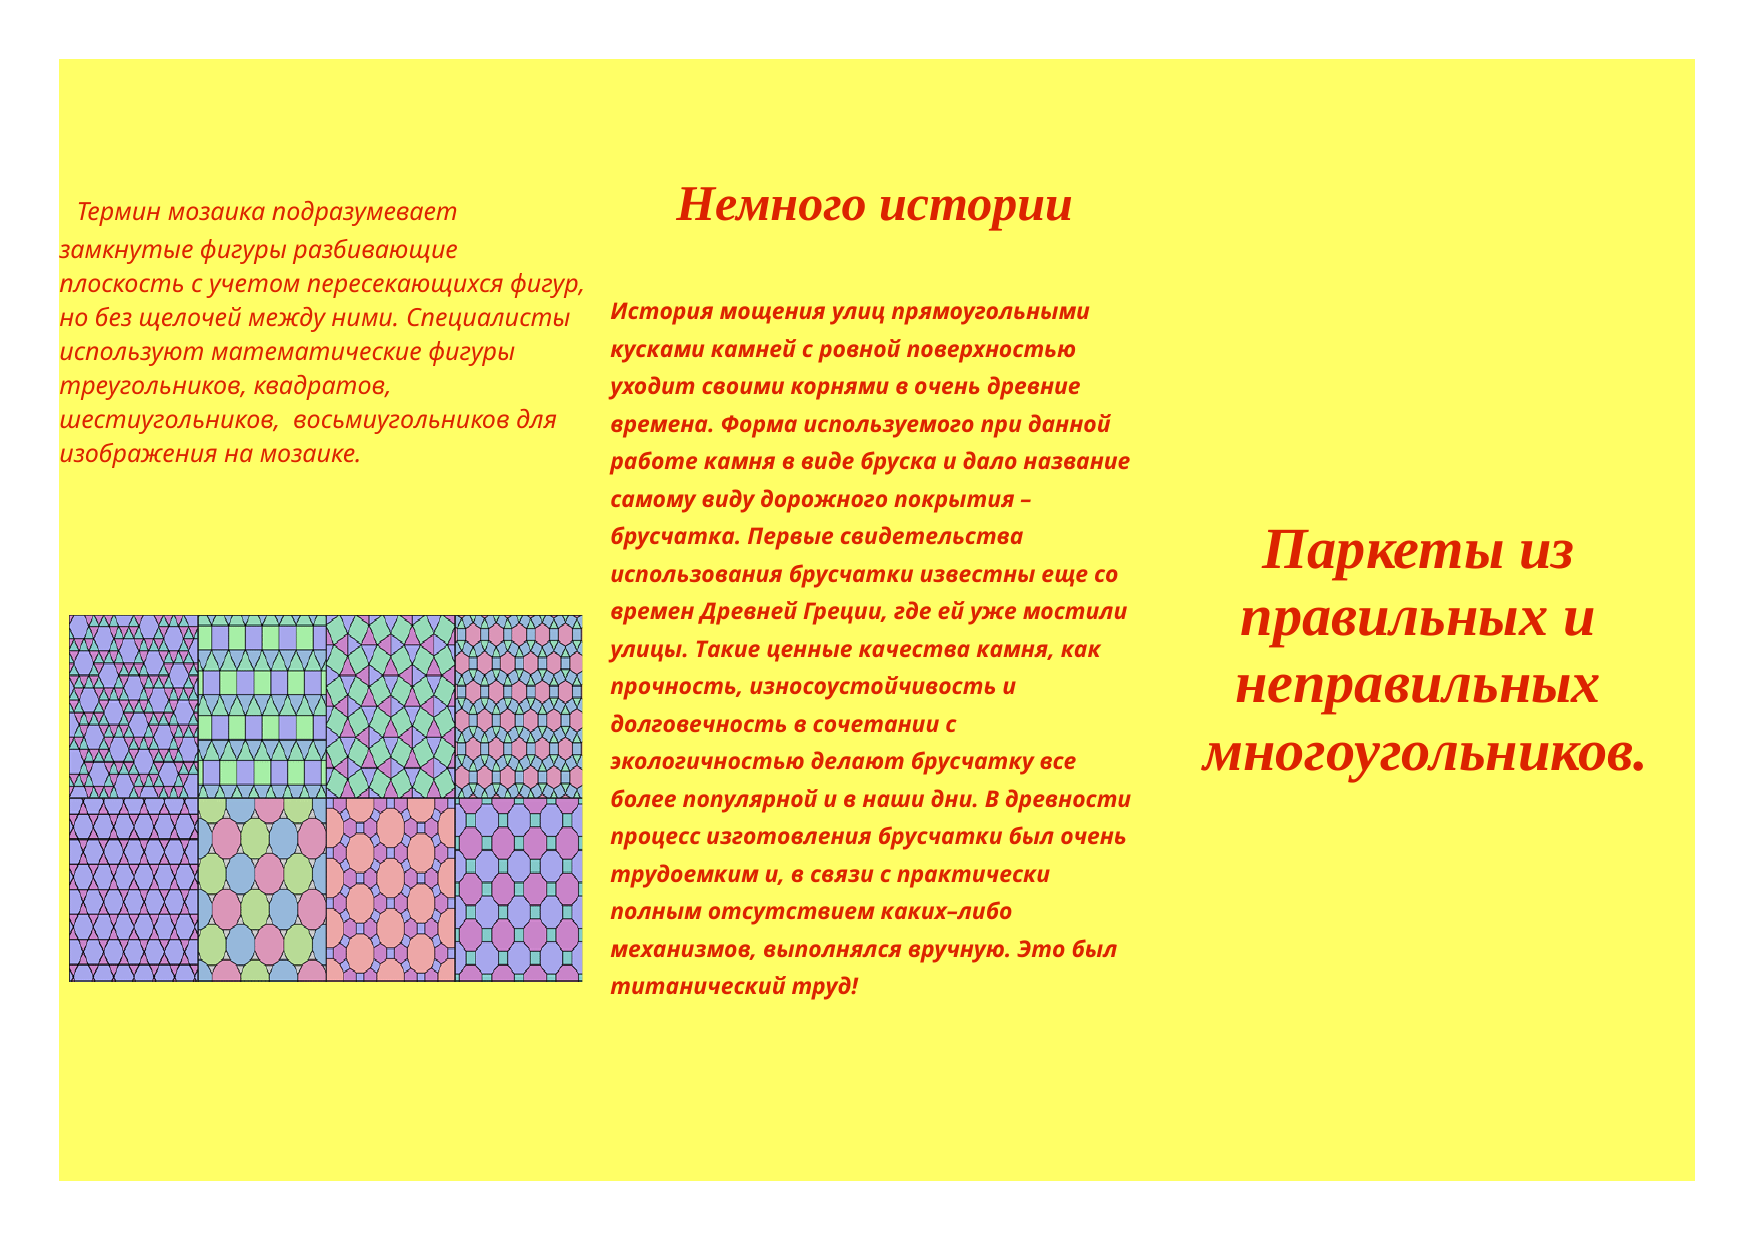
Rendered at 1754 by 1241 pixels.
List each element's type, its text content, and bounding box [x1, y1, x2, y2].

text Немного истории [610, 174, 1144, 232]
picture [69, 615, 583, 982]
text многоугольников. [1161, 716, 1695, 783]
text Паркеты из [1161, 514, 1695, 581]
text правильных и [1161, 581, 1695, 648]
text неправильных [1161, 648, 1695, 716]
text Термин мозаика подразумевает замкнутые фигуры разбивающие плоскость с учетом пересекающихся фигур, но без щелочей между ними. Специалисты используют математические фигуры треугольников, квадратов, шестиугольников, восьмиугольников для изображения на мозаике. [59, 174, 592, 470]
text История мощения улиц прямоугольными кусками камней с ровной поверхностью уходит своими корнями в очень древние времена. Форма используемого при данной работе камня в виде бруска и дало название самому виду дорожного покрытия – брусчатка. Первые свидетельства использования брусчатки известны еще со времен Древней Греции, где ей уже мостили улицы. Такие ценные качества камня, как прочность, износоустойчивость и долговечность в сочетании с экологичностью делают брусчатку все более популярной и в наши дни. В древности процесс изготовления брусчатки был очень трудоемким и, в связи с практически полным отсутствием каких–либо механизмов, выполнялся вручную. Это был титанический труд! [610, 289, 1144, 1002]
